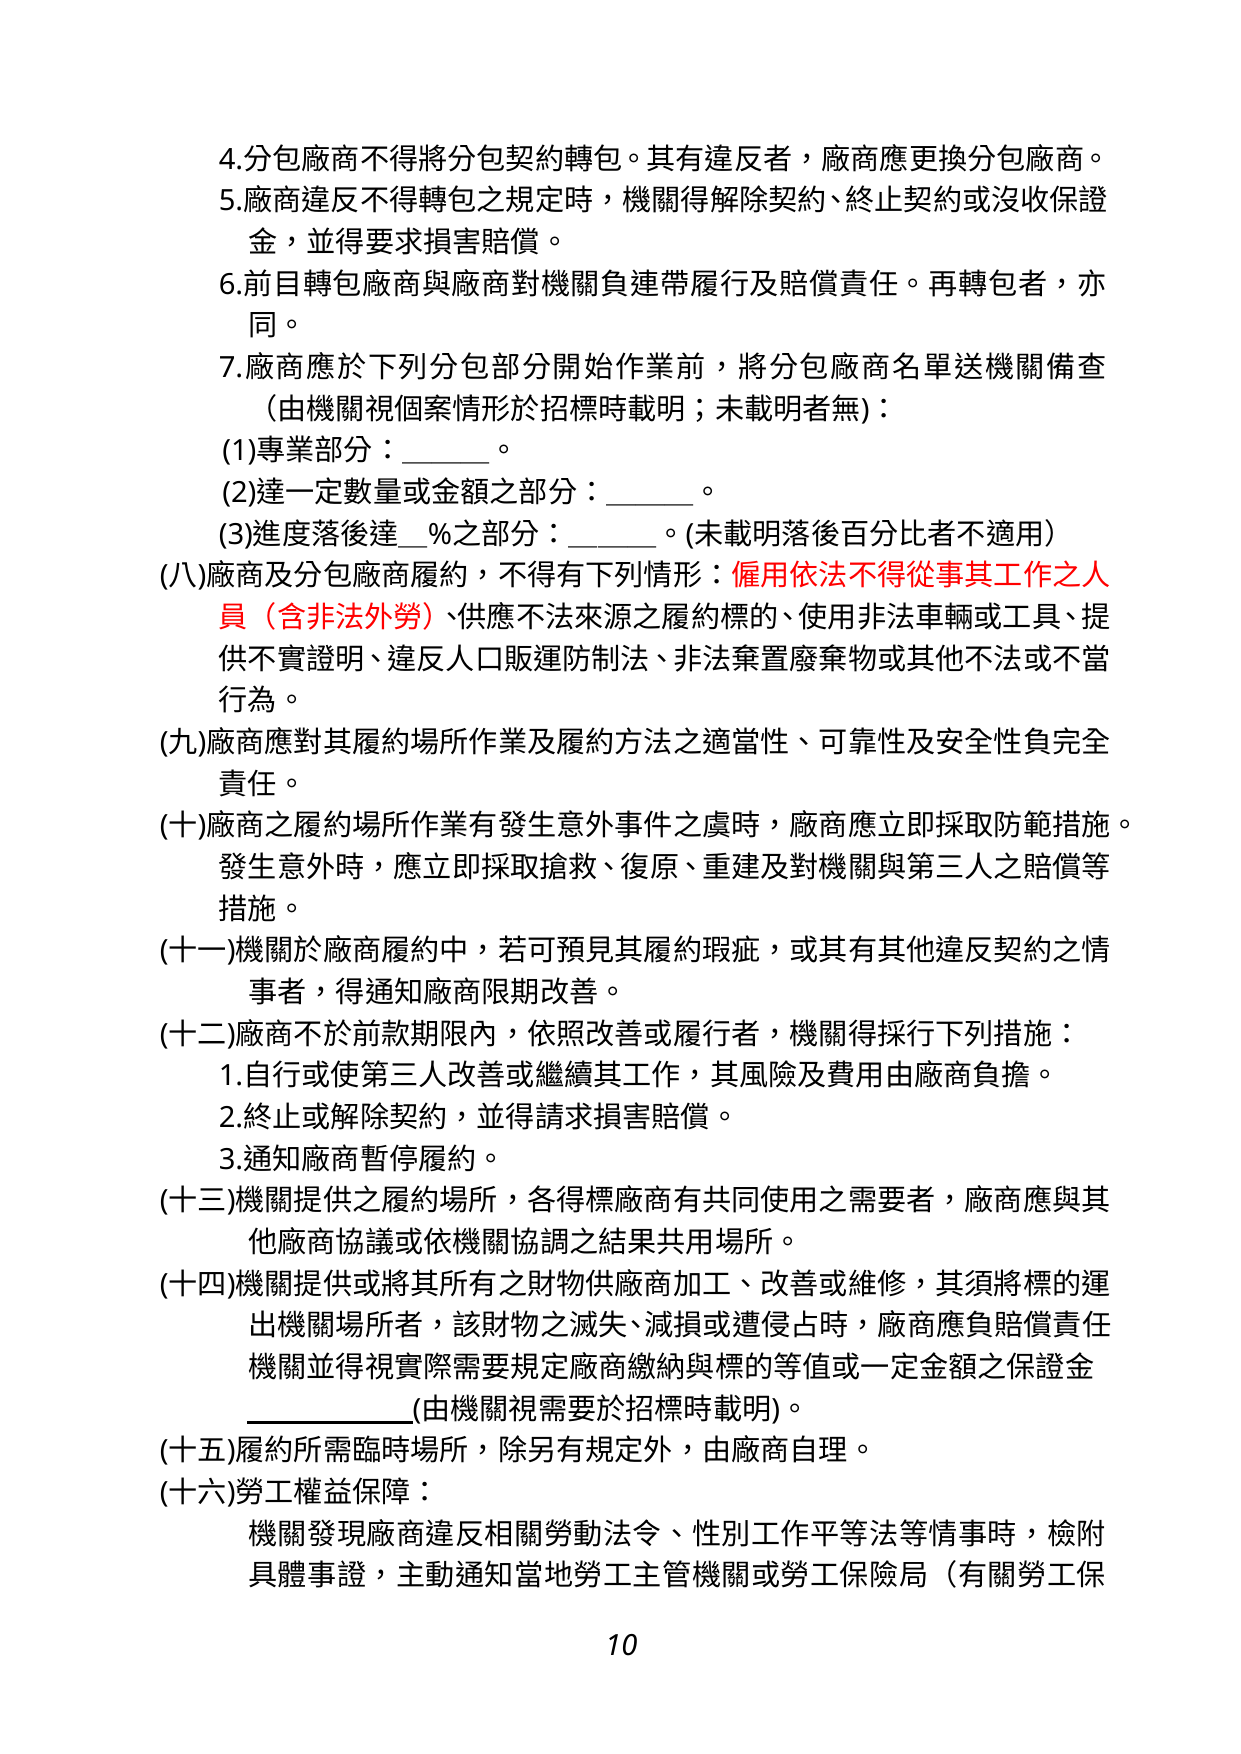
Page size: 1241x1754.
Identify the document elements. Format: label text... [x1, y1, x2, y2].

text (八)廠商及分包廠商履約，不得有下列情形：僱用依法不得從事其工作之人員（含非法外勞）、供應不法來源之履約標的、使用非法車輛或工具、提供不實證明、違反人口販運防制法、非法棄置廢棄物或其他不法或不當行為。 [159, 552, 1110, 719]
text (十四)機關提供或將其所有之財物供廠商加工、改善或維修，其須將標的運出機關場所者，該財物之滅失、減損或遭侵占時，廠商應負賠償責任。機關並得視實際需要規定廠商繳納與標的等值或一定金額之保證金 [159, 1261, 1110, 1386]
text (十二)廠商不於前款期限內，依照改善或履行者，機關得採行下列措施： [159, 1011, 1110, 1052]
text 4.分包廠商不得將分包契約轉包。其有違反者，廠商應更換分包廠商。 [218, 136, 1108, 177]
text (十)廠商之履約場所作業有發生意外事件之虞時，廠商應立即採取防範措施。發生意外時，應立即採取搶救、復原、重建及對機關與第三人之賠償等措施。 [159, 802, 1110, 927]
text 2.終止或解除契約，並得請求損害賠償。 [218, 1094, 1108, 1136]
text 3.通知廠商暫停履約。 [218, 1136, 1108, 1177]
text (十六)勞工權益保障： [159, 1469, 1110, 1511]
text 6.前目轉包廠商與廠商對機關負連帶履行及賠償責任。再轉包者，亦同。 [218, 261, 1108, 344]
text (3)進度落後達＿%之部分：＿＿＿。(未載明落後百分比者不適用） [218, 511, 1108, 552]
text 機關發現廠商違反相關勞動法令、性別工作平等法等情事時，檢附具體事證，主動通知當地勞工主管機關或勞工保險局（有關勞工保 [248, 1511, 1108, 1594]
text 1.自行或使第三人改善或繼續其工作，其風險及費用由廠商負擔。 [218, 1052, 1108, 1094]
text (十三)機關提供之履約場所，各得標廠商有共同使用之需要者，廠商應與其他廠商協議或依機關協調之結果共用場所。 [159, 1177, 1110, 1261]
text (由機關視需要於招標時載明)。 [159, 1386, 1110, 1427]
text 7.廠商應於下列分包部分開始作業前，將分包廠商名單送機關備查（由機關視個案情形於招標時載明；未載明者無)： [218, 344, 1108, 427]
text (十一)機關於廠商履約中，若可預見其履約瑕疵，或其有其他違反契約之情事者，得通知廠商限期改善。 [159, 927, 1110, 1011]
text (2)達一定數量或金額之部分：＿＿＿。 [222, 469, 1110, 511]
text (1)專業部分：＿＿＿。 [222, 427, 1110, 469]
text (十五)履約所需臨時場所，除另有規定外，由廠商自理。 [159, 1427, 1110, 1469]
text 5.廠商違反不得轉包之規定時，機關得解除契約、終止契約或沒收保證金，並得要求損害賠償。 [218, 177, 1108, 261]
text (九)廠商應對其履約場所作業及履約方法之適當性、可靠性及安全性負完全責任。 [159, 719, 1110, 802]
